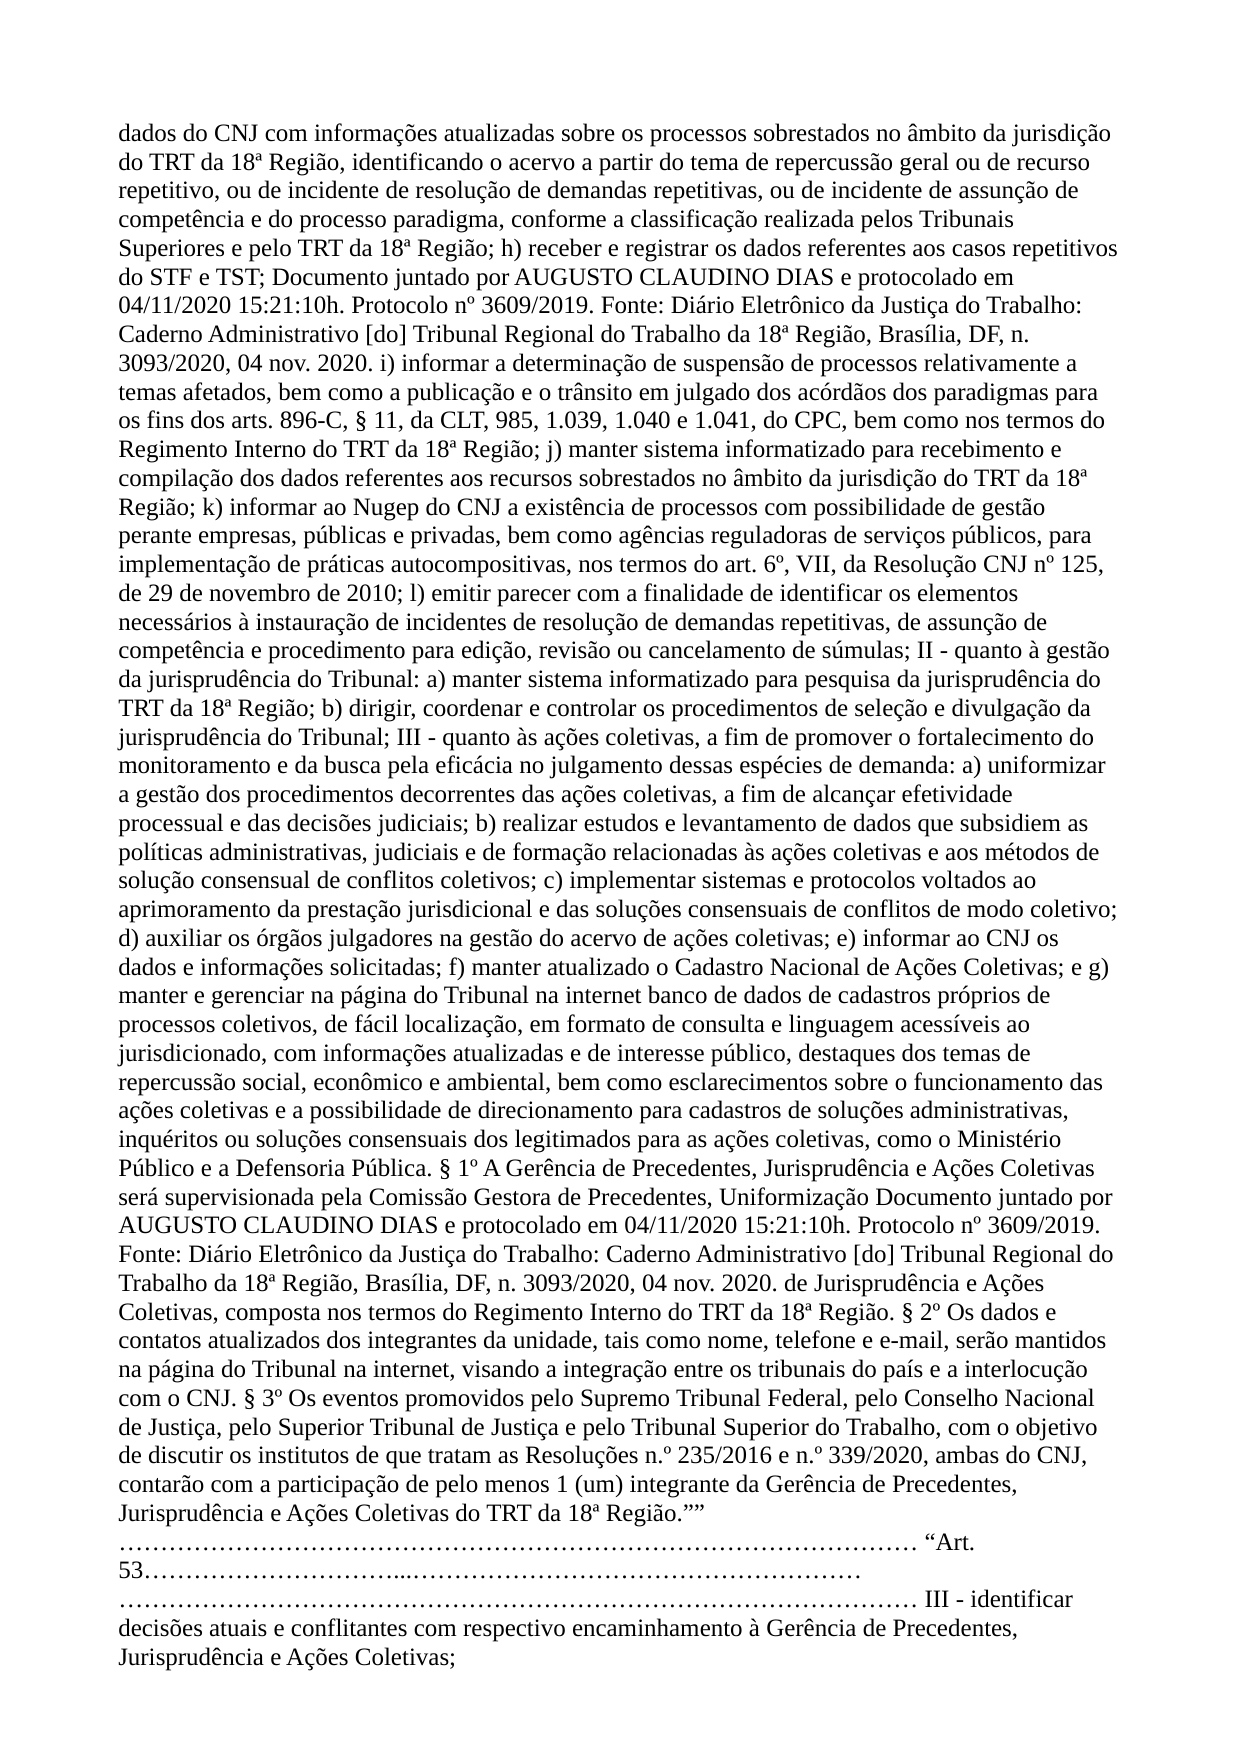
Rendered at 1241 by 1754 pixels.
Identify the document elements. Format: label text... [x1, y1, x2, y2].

text dados do CNJ com informações atualizadas sobre os processos sobrestados no âmbito da jurisdição do TRT da 18ª Região, identificando o acervo a partir do tema de repercussão geral ou de recurso repetitivo, ou de incidente de resolução de demandas repetitivas, ou de incidente de assunção de competência e do processo paradigma, conforme a classificação realizada pelos Tribunais Superiores e pelo TRT da 18ª Região; h) receber e registrar os dados referentes aos casos repetitivos do STF e TST; Documento juntado por AUGUSTO CLAUDINO DIAS e protocolado em 04/11/2020 15:21:10h. Protocolo nº 3609/2019. Fonte: Diário Eletrônico da Justiça do Trabalho: Caderno Administrativo [do] Tribunal Regional do Trabalho da 18ª Região, Brasília, DF, n. 3093/2020, 04 nov. 2020. i) informar a determinação de suspensão de processos relativamente a temas afetados, bem como a publicação e o trânsito em julgado dos acórdãos dos paradigmas para os fins dos arts. 896-C, § 11, da CLT, 985, 1.039, 1.040 e 1.041, do CPC, bem como nos termos do Regimento Interno do TRT da 18ª Região; j) manter sistema informatizado para recebimento e compilação dos dados referentes aos recursos sobrestados no âmbito da jurisdição do TRT da 18ª Região; k) informar ao Nugep do CNJ a existência de processos com possibilidade de gestão perante empresas, públicas e privadas, bem como agências reguladoras de serviços públicos, para implementação de práticas autocompositivas, nos termos do art. 6º, VII, da Resolução CNJ nº 125, de 29 de novembro de 2010; l) emitir parecer com a finalidade de identificar os elementos necessários à instauração de incidentes de resolução de demandas repetitivas, de assunção de competência e procedimento para edição, revisão ou cancelamento de súmulas; II - quanto à gestão da jurisprudência do Tribunal: a) manter sistema informatizado para pesquisa da jurisprudência do TRT da 18ª Região; b) dirigir, coordenar e controlar os procedimentos de seleção e divulgação da jurisprudência do Tribunal; III - quanto às ações coletivas, a fim de promover o fortalecimento do monitoramento e da busca pela eficácia no julgamento dessas espécies de demanda: a) uniformizar a gestão dos procedimentos decorrentes das ações coletivas, a fim de alcançar efetividade processual e das decisões judiciais; b) realizar estudos e levantamento de dados que subsidiem as políticas administrativas, judiciais e de formação relacionadas às ações coletivas e aos métodos de solução consensual de conflitos coletivos; c) implementar sistemas e protocolos voltados ao aprimoramento da prestação jurisdicional e das soluções consensuais de conflitos de modo coletivo; d) auxiliar os órgãos julgadores na gestão do acervo de ações coletivas; e) informar ao CNJ os dados e informações solicitadas; f) manter atualizado o Cadastro Nacional de Ações Coletivas; e g) manter e gerenciar na página do Tribunal na internet banco de dados de cadastros próprios de processos coletivos, de fácil localização, em formato de consulta e linguagem acessíveis ao jurisdicionado, com informações atualizadas e de interesse público, destaques dos temas de repercussão social, econômico e ambiental, bem como esclarecimentos sobre o funcionamento das ações coletivas e a possibilidade de direcionamento para cadastros de soluções administrativas, inquéritos ou soluções consensuais dos legitimados para as ações coletivas, como o Ministério Público e a Defensoria Pública. § 1º A Gerência de Precedentes, Jurisprudência e Ações Coletivas será supervisionada pela Comissão Gestora de Precedentes, Uniformização Documento juntado por AUGUSTO CLAUDINO DIAS e protocolado em 04/11/2020 15:21:10h. Protocolo nº 3609/2019. Fonte: Diário Eletrônico da Justiça do Trabalho: Caderno Administrativo [do] Tribunal Regional do Trabalho da 18ª Região, Brasília, DF, n. 3093/2020, 04 nov. 2020. de Jurisprudência e Ações Coletivas, composta nos termos do Regimento Interno do TRT da 18ª Região. § 2º Os dados e contatos atualizados dos integrantes da unidade, tais como nome, telefone e e-mail, serão mantidos na página do Tribunal na internet, visando a integração entre os tribunais do país e a interlocução com o CNJ. § 3º Os eventos promovidos pelo Supremo Tribunal Federal, pelo Conselho Nacional de Justiça, pelo Superior Tribunal de Justiça e pelo Tribunal Superior do Trabalho, com o objetivo de discutir os institutos de que tratam as Resoluções n.º 235/2016 e n.º 339/2020, ambas do CNJ, contarão com a participação de pelo menos 1 (um) integrante da Gerência de Precedentes, Jurisprudência e Ações Coletivas do TRT da 18ª Região.”” …………………………………………………………………………………… “Art. 53…………………………...……………………………………………… …………………………………………………………………………………… III - identificar decisões atuais e conflitantes com respectivo encaminhamento à Gerência de Precedentes, Jurisprudência e Ações Coletivas; [118, 118, 1122, 1671]
